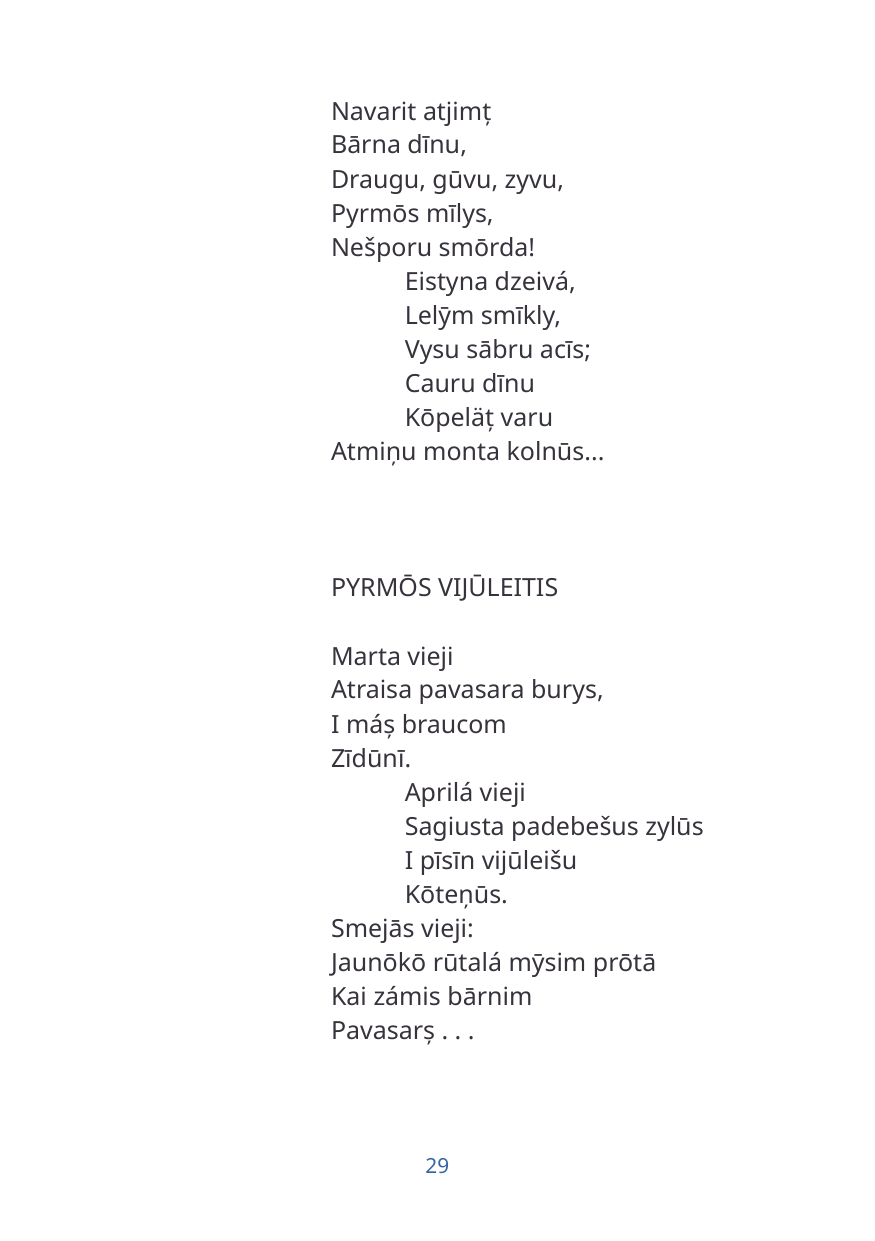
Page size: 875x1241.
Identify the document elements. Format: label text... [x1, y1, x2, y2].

text Eistyna dzeivá, [331, 263, 815, 297]
text Navarit atjimț [331, 93, 815, 127]
text Atmiņu monta kolnūs... [331, 434, 815, 468]
text Zīdūnī. [331, 740, 815, 774]
text Vysu sābru acīs; [331, 332, 815, 366]
text PYRMŌS VIJŪLEITIS [331, 570, 815, 604]
text Bārna dīnu, [331, 127, 815, 161]
text Cauru dīnu [331, 366, 815, 400]
text I pīsīn vijūleišu [331, 842, 815, 877]
text Smejās vieji: [331, 911, 815, 945]
text Sagiusta padebešus zylūs [331, 808, 815, 842]
text Draugu, gūvu, zyvu, [331, 161, 815, 195]
text Kōpeläț varu [331, 400, 815, 434]
text Lelȳm smīkly, [331, 297, 815, 332]
text I máș braucom [331, 706, 815, 740]
text Nešporu smōrda! [331, 229, 815, 263]
text Kai zámis bārnim [331, 979, 815, 1013]
text Atraisa pavasara burys, [331, 672, 815, 706]
text Kōteņūs. [331, 877, 815, 911]
text Pyrmōs mīlys, [331, 195, 815, 229]
text Marta vieji [331, 638, 815, 672]
text Jaunōkō rūtalá mȳsim prōtā [331, 945, 815, 979]
text Pavasarș . . . [331, 1013, 815, 1047]
text Aprilá vieji [331, 774, 815, 808]
